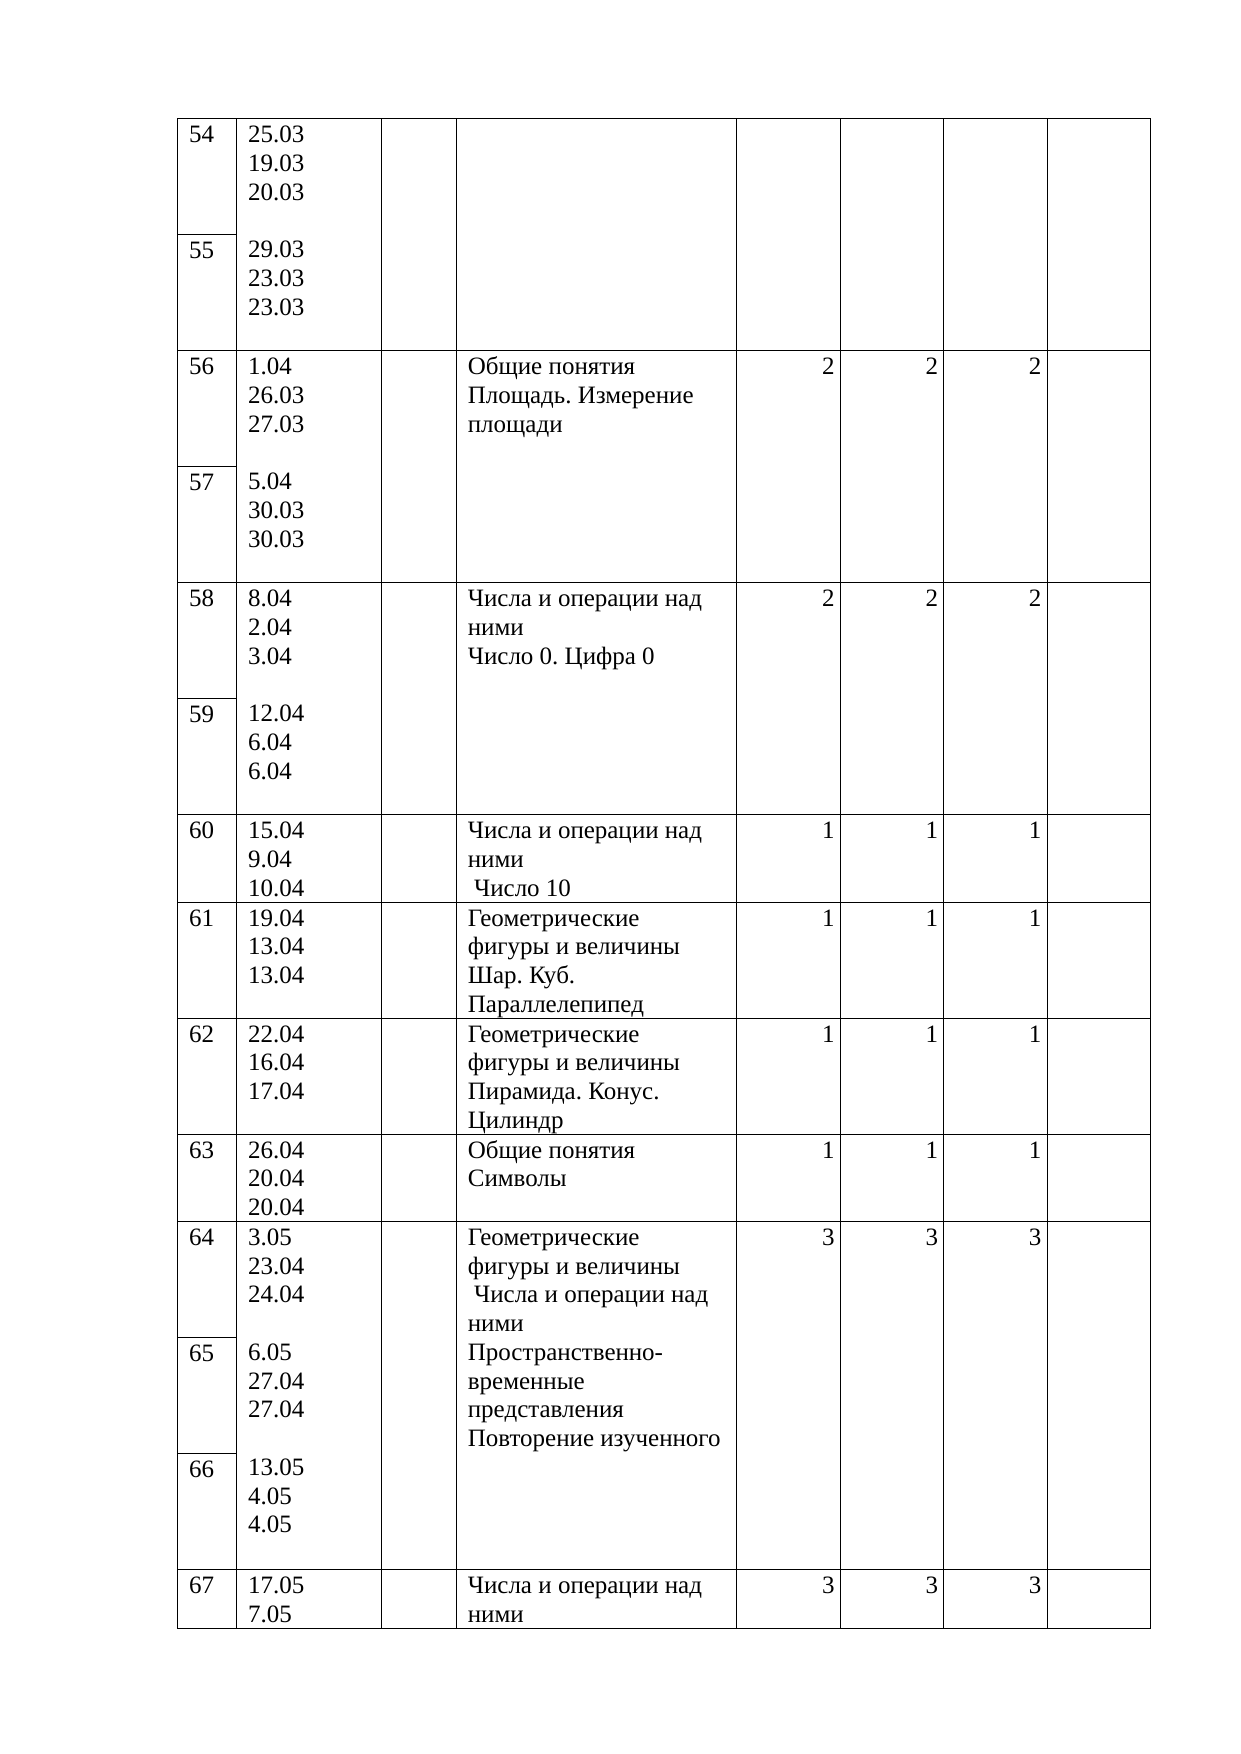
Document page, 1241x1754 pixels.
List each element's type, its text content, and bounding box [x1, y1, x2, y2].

table_cell 1 [737, 1135, 840, 1221]
table_cell [382, 119, 456, 350]
table_cell 3 [841, 1222, 943, 1569]
table_cell [841, 119, 943, 350]
table_cell 3.05 23.04 24.04 6.05 27.04 27.04 13.05 4.05 4.05 [237, 1222, 381, 1569]
table_cell 54 [178, 119, 236, 234]
table_cell [1048, 1570, 1150, 1628]
table_cell 2 [737, 351, 840, 582]
table_cell 8.04 2.04 3.04 12.04 6.04 6.04 [237, 583, 381, 814]
table_cell [1048, 119, 1150, 350]
table_cell 3 [944, 1570, 1047, 1628]
table_cell [382, 903, 456, 1018]
table_cell 2 [944, 583, 1047, 814]
table_cell 56 [178, 351, 236, 466]
table_cell 65 [178, 1338, 236, 1453]
table_cell 2 [944, 351, 1047, 582]
table_cell 64 [178, 1222, 236, 1337]
table_cell 1 [737, 815, 840, 902]
table_cell [1048, 1135, 1150, 1221]
table_cell 3 [841, 1570, 943, 1628]
table_cell 60 [178, 815, 236, 902]
table_cell 1 [944, 1019, 1047, 1134]
table_cell 1.04 26.03 27.03 5.04 30.03 30.03 [237, 351, 381, 582]
table_cell 1 [841, 815, 943, 902]
table_cell 1 [737, 1019, 840, 1134]
table_cell 3 [944, 1222, 1047, 1569]
table_cell Геометрические фигуры и величины Числа и операции над ними Пространственно-временные представления Повторение изученного [457, 1222, 736, 1569]
table_cell 3 [737, 1222, 840, 1569]
table_cell 22.04 16.04 17.04 [237, 1019, 381, 1134]
table_cell [382, 351, 456, 582]
table_cell 67 [178, 1570, 236, 1628]
table_cell Числа и операции над ними [457, 1570, 736, 1628]
table_cell [457, 119, 736, 350]
table_cell 26.04 20.04 20.04 [237, 1135, 381, 1221]
table_cell 61 [178, 903, 236, 1018]
table_cell [1048, 351, 1150, 582]
table_cell [1048, 583, 1150, 814]
table_cell [1048, 1222, 1150, 1569]
table_cell [382, 815, 456, 902]
table_cell 2 [737, 583, 840, 814]
table_cell 1 [737, 903, 840, 1018]
table_cell 1 [841, 1019, 943, 1134]
table_cell 19.04 13.04 13.04 [237, 903, 381, 1018]
table_cell 63 [178, 1135, 236, 1221]
table_cell 1 [841, 1135, 943, 1221]
table_cell Геометрические фигуры и величины Шар. Куб. Параллелепипед [457, 903, 736, 1018]
table_cell [382, 1135, 456, 1221]
table_cell Числа и операции над ними Число 0. Цифра 0 [457, 583, 736, 814]
table_cell Геометрические фигуры и величины Пирамида. Конус. Цилиндр [457, 1019, 736, 1134]
table_cell [1048, 815, 1150, 902]
table_cell 1 [841, 903, 943, 1018]
table_cell [382, 1222, 456, 1569]
table_cell [382, 583, 456, 814]
table_cell Общие понятия Символы [457, 1135, 736, 1221]
table_cell [1048, 1019, 1150, 1134]
table_cell 1 [944, 903, 1047, 1018]
table_cell [737, 119, 840, 350]
table_cell 17.05 7.05 [237, 1570, 381, 1628]
table_cell 1 [944, 1135, 1047, 1221]
table_cell [382, 1570, 456, 1628]
table_cell [382, 1019, 456, 1134]
table_cell 3 [737, 1570, 840, 1628]
table_cell 15.04 9.04 10.04 [237, 815, 381, 902]
table_cell Числа и операции над ними Число 10 [457, 815, 736, 902]
table_cell [1048, 903, 1150, 1018]
table_cell 57 [178, 467, 236, 582]
table_cell [944, 119, 1047, 350]
table_cell 1 [944, 815, 1047, 902]
table_cell Общие понятия Площадь. Измерение площади [457, 351, 736, 582]
table_cell 62 [178, 1019, 236, 1134]
table_cell 66 [178, 1454, 236, 1569]
table_cell 58 [178, 583, 236, 698]
table_cell 2 [841, 351, 943, 582]
table_cell 59 [178, 699, 236, 814]
table_cell 2 [841, 583, 943, 814]
table_cell 55 [178, 235, 236, 350]
table_cell 25.03 19.03 20.03 29.03 23.03 23.03 [237, 119, 381, 350]
